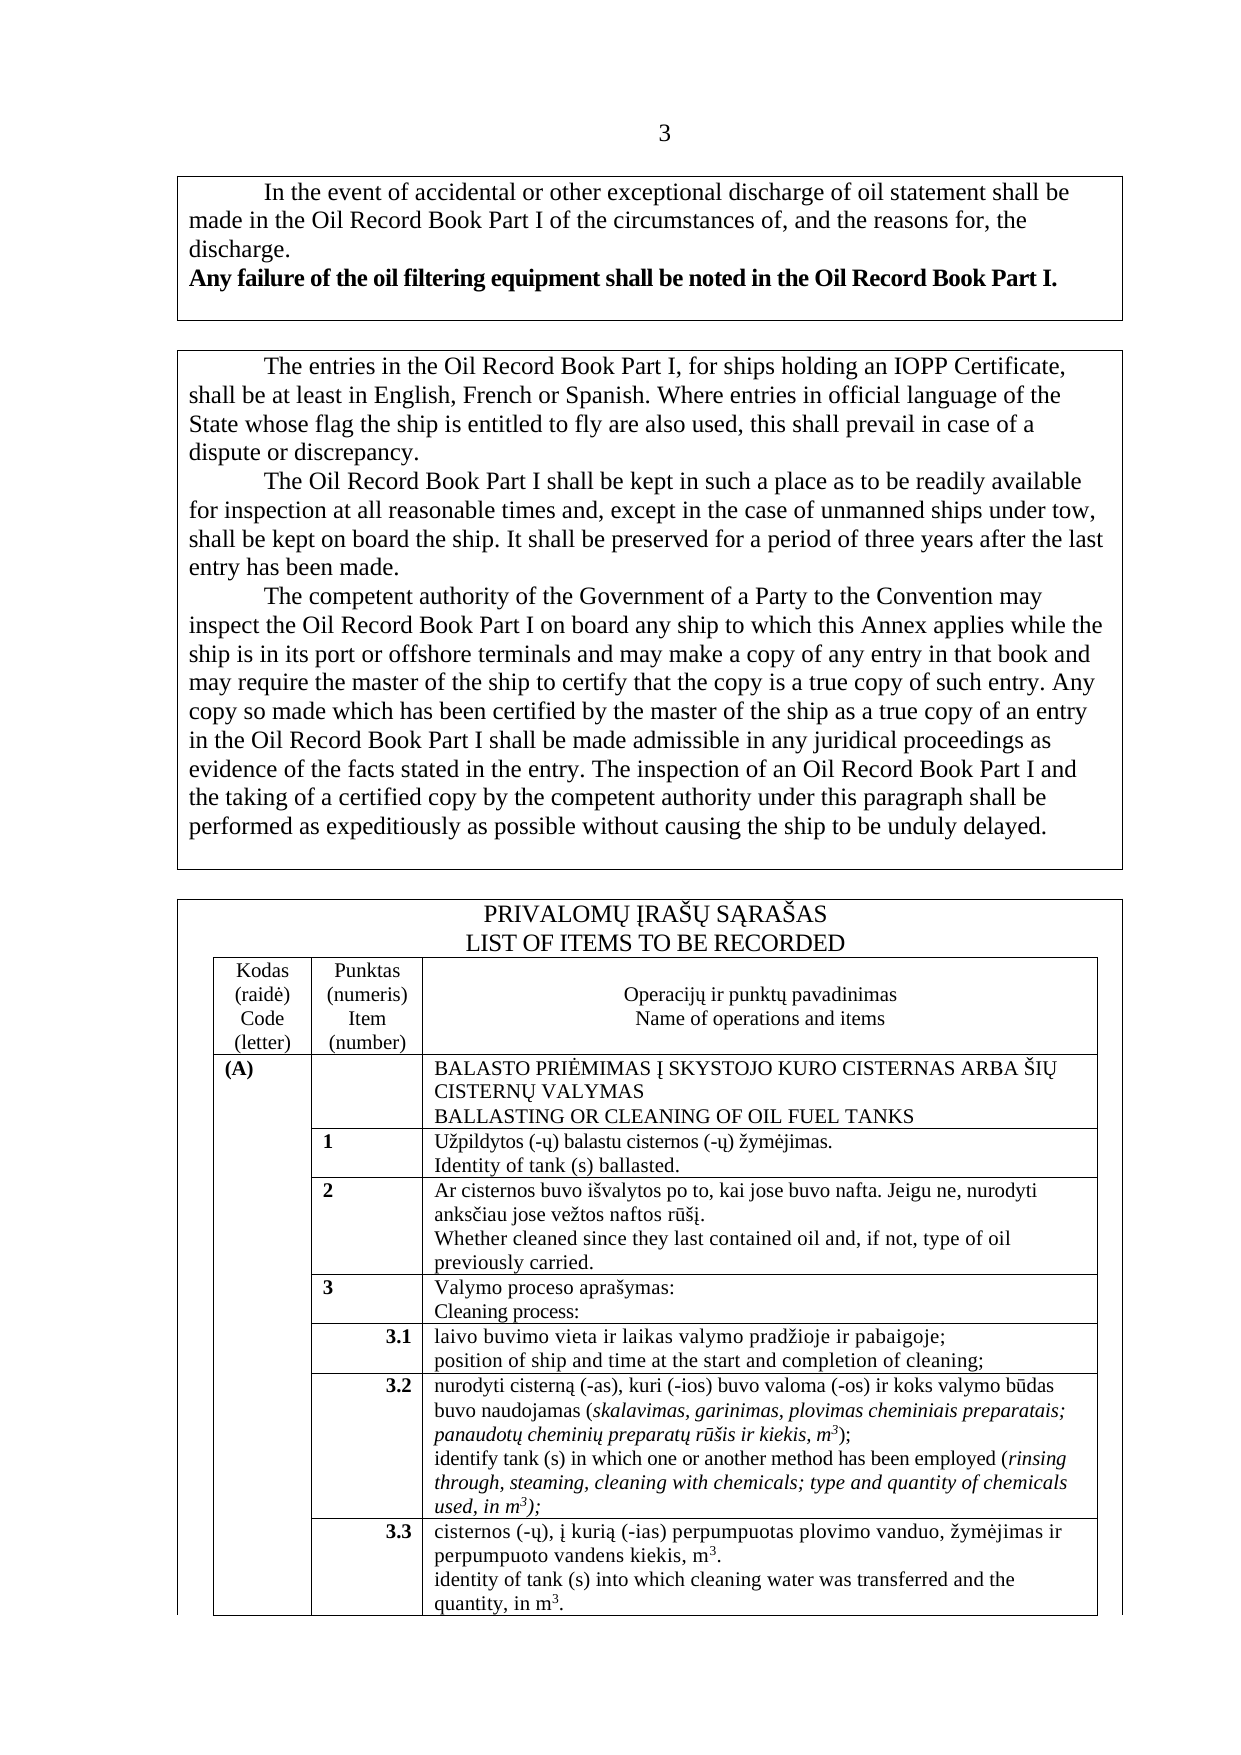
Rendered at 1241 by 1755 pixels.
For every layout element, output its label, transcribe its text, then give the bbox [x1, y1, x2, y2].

table_cell [1098, 1128, 1122, 1177]
table_cell Kodas (raidė) Code (letter) [214, 958, 224, 1054]
table_cell 3.2 [312, 1374, 422, 1518]
table_header [1098, 900, 1122, 957]
table_cell [178, 1323, 213, 1372]
table_cell 3.3 [312, 1519, 422, 1615]
table_cell 2 [312, 1178, 422, 1274]
table_cell (A) [214, 1055, 311, 1615]
table_cell Operacijų ir punktų pavadinimas Name of operations and items [423, 958, 1097, 1054]
table_cell [1098, 1054, 1122, 1128]
table_header The entries in the Oil Record Book Part I, for ships holding an IOPP Certificate, shall be at least in English, French or Spanish. Where entries in official language of the State whose flag the ship is entitled to fly are also used, this shall prevail in case of a dispute or discrepancy. The Oil Record Book Part I shall be kept in such a place as to be readily available for inspection at all reasonable times and, except in the case of unmanned ships under tow, shall be kept on board the ship. It shall be preserved for a period of three years after the last entry has been made. The competent authority of the Government of a Party to the Convention may inspect the Oil Record Book Part I on board any ship to which this Annex applies while the ship is in its port or offshore terminals and may make a copy of any entry in that book and may require the master of the ship to certify that the copy is a true copy of such entry. Any copy so made which has been certified by the master of the ship as a true copy of an entry in the Oil Record Book Part I shall be made admissible in any juridical proceedings as evidence of the facts stated in the entry. The inspection of an Oil Record Book Part I and the taking of a certified copy by the competent authority under this paragraph shall be performed as expeditiously as possible without causing the ship to be unduly delayed. [178, 351, 1122, 869]
table_cell [178, 1128, 213, 1177]
table_cell [178, 1177, 213, 1274]
table_cell [1098, 1373, 1122, 1518]
table_cell 3 [312, 1275, 422, 1323]
table_cell BALASTO PRIĖMIMAS Į SKYSTOJO KURO CISTERNAS ARBA ŠIŲ CISTERNŲ VALYMAS BALLASTING OR CLEANING OF OIL FUEL TANKS [423, 1055, 1097, 1128]
table_cell [178, 1274, 213, 1323]
table_cell [1098, 1177, 1122, 1274]
table_cell Kodas (raidė) Code (letter) [300, 958, 311, 1054]
table_cell Punktas (numeris) Item (number) [412, 958, 422, 1054]
table_cell [178, 1518, 213, 1615]
table_cell [1098, 1274, 1122, 1323]
table_cell [1098, 1323, 1122, 1372]
table_cell [178, 957, 213, 1054]
table_header In the event of accidental or other exceptional discharge of oil statement shall be made in the Oil Record Book Part I of the circumstances of, and the reasons for, the discharge. Any failure of the oil filtering equipment shall be noted in the Oil Record Book Part I. [178, 177, 1122, 320]
table_cell Punktas (numeris) Item (number) [312, 958, 323, 1054]
table_cell 1 [312, 1129, 422, 1177]
table_cell [1098, 957, 1122, 1054]
table_header PRIVALOMŲ ĮRAŠŲ SĄRAŠAS LIST OF ITEMS TO BE RECORDED [213, 900, 1098, 957]
table_cell [178, 1373, 213, 1518]
table_cell [312, 1055, 422, 1128]
table_cell [1098, 1518, 1122, 1615]
table_cell 3.1 [312, 1324, 422, 1372]
table_cell [178, 1054, 213, 1128]
table_header [178, 900, 213, 957]
